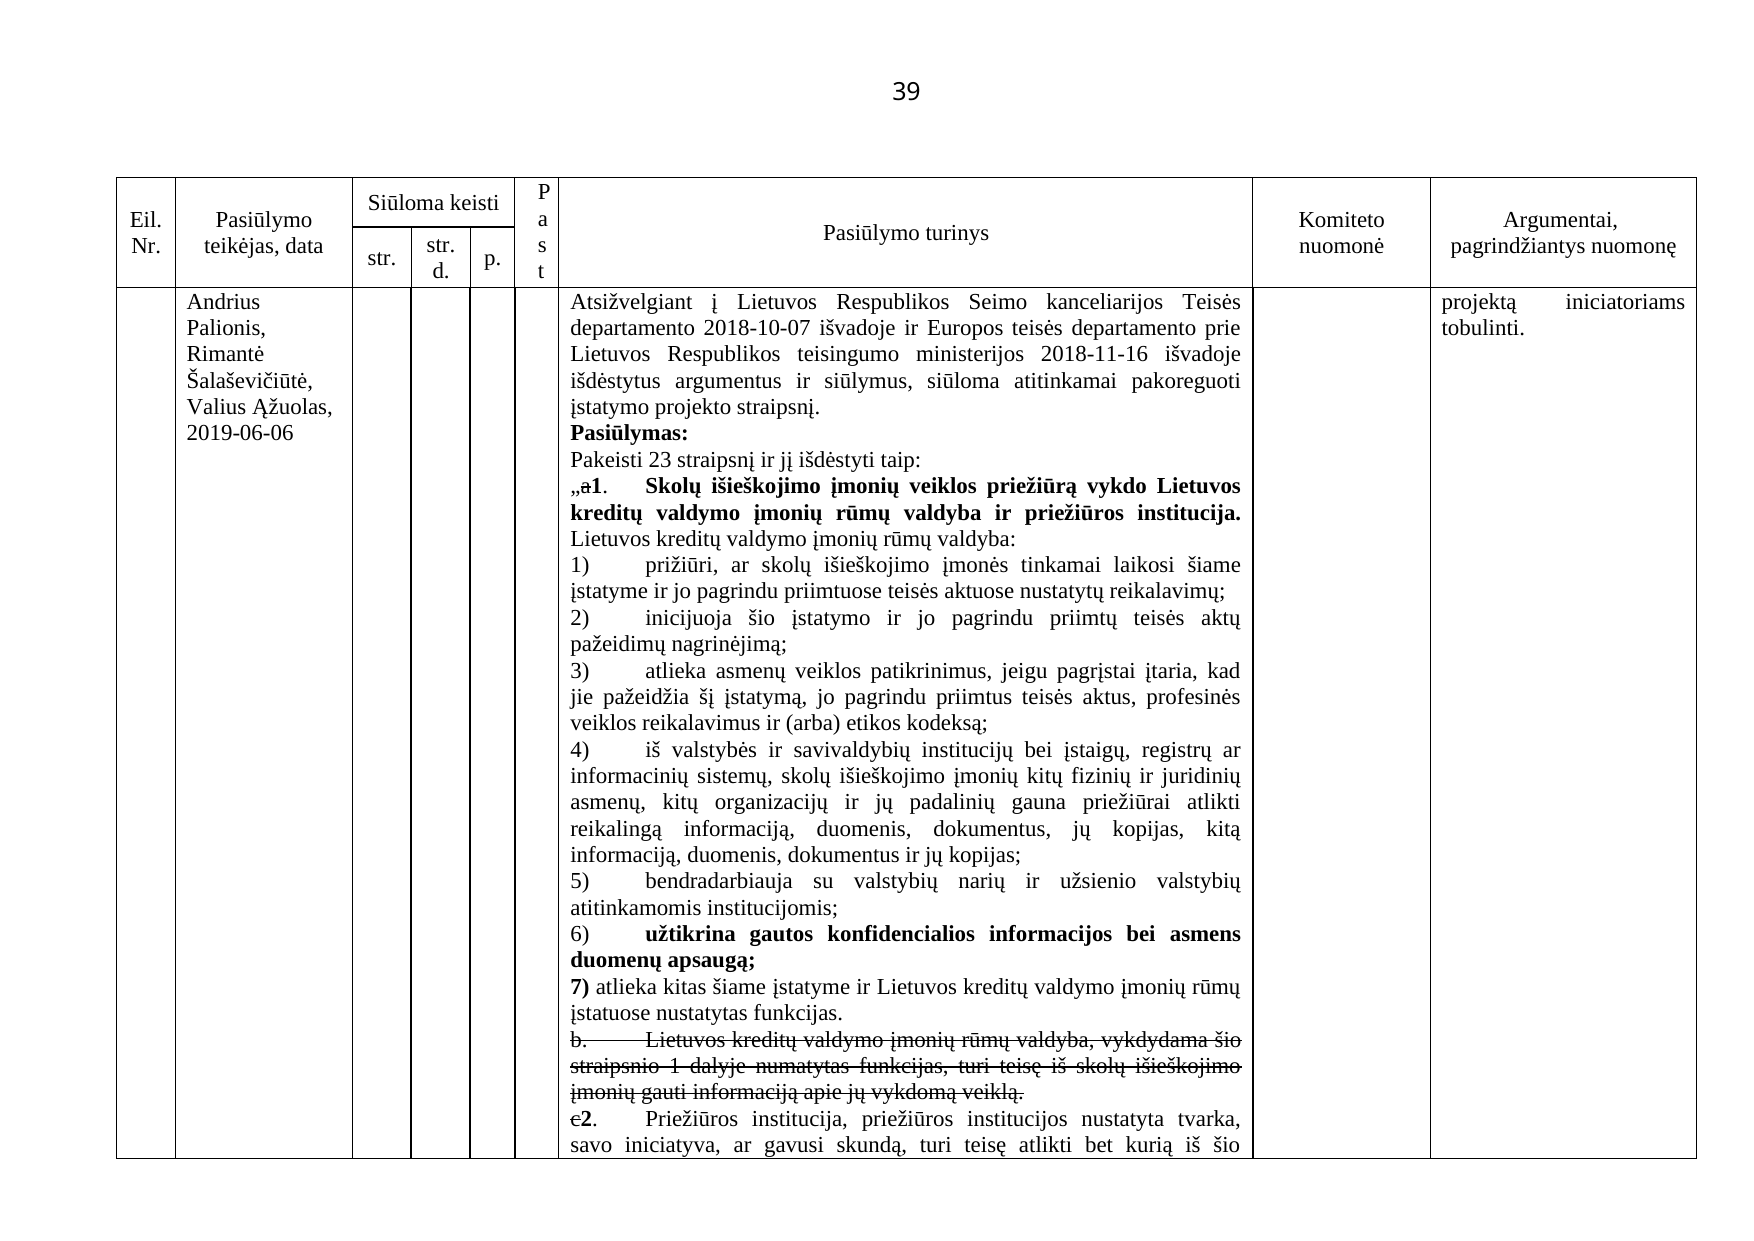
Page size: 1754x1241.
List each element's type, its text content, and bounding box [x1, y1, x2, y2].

table_cell [353, 288, 410, 1157]
table_cell projektą iniciatoriams tobulinti. [1431, 288, 1696, 1157]
table_cell str. d. [412, 228, 470, 287]
table_cell [516, 288, 558, 1157]
table_header Pasiūlymo teikėjas, data [176, 178, 352, 287]
table_header Komiteto nuomonė [1253, 178, 1430, 287]
table_cell [412, 288, 469, 1157]
table_header Argumentai, pagrindžiantys nuomonę [1431, 178, 1696, 287]
table_header Eil. Nr. [117, 178, 175, 287]
table_cell [1254, 288, 1430, 1157]
table_cell str. [353, 228, 411, 287]
table_cell [117, 288, 175, 1157]
table_header Pasiūlymo turinys [559, 178, 1252, 287]
table_cell Atsižvelgiant į Lietuvos Respublikos Seimo kanceliarijos Teisės departamento 2018-10-07 išvadoje ir Europos teisės departamento prie Lietuvos Respublikos teisingumo ministerijos 2018-11-16 išvadoje išdėstytus argumentus ir siūlymus, siūloma atitinkamai pakoreguoti įstatymo projekto straipsnį. Pasiūlymas: Pakeisti 23 straipsnį ir jį išdėstyti taip: „a1. Skolų išieškojimo įmonių veiklos priežiūrą vykdo Lietuvos kreditų valdymo įmonių rūmų valdyba ir priežiūros institucija. Lietuvos kreditų valdymo įmonių rūmų valdyba: 1) prižiūri, ar skolų išieškojimo įmonės tinkamai laikosi šiame įstatyme ir jo pagrindu priimtuose teisės aktuose nustatytų reikalavimų; 2) inicijuoja šio įstatymo ir jo pagrindu priimtų teisės aktų pažeidimų nagrinėjimą; 3) atlieka asmenų veiklos patikrinimus, jeigu pagrįstai įtaria, kad jie pažeidžia šį įstatymą, jo pagrindu priimtus teisės aktus, profesinės veiklos reikalavimus ir (arba) etikos kodeksą; 4) iš valstybės ir savivaldybių institucijų bei įstaigų, registrų ar informacinių sistemų, skolų išieškojimo įmonių kitų fizinių ir juridinių asmenų, kitų organizacijų ir jų padalinių gauna priežiūrai atlikti reikalingą informaciją, duomenis, dokumentus, jų kopijas, kitą informaciją, duomenis, dokumentus ir jų kopijas; 5) bendradarbiauja su valstybių narių ir užsienio valstybių atitinkamomis institucijomis; 6) užtikrina gautos konfidencialios informacijos bei asmens duomenų apsaugą; 7) atlieka kitas šiame įstatyme ir Lietuvos kreditų valdymo įmonių rūmų įstatuose nustatytas funkcijas. b. Lietuvos kreditų valdymo įmonių rūmų valdyba, vykdydama šio straipsnio 1 dalyje numatytas funkcijas, turi teisę iš skolų išieškojimo įmonių gauti informaciją apie jų vykdomą veiklą. c2. Priežiūros institucija, priežiūros institucijos nustatyta tvarka, savo iniciatyva, ar gavusi skundą, turi teisę atlikti bet kurią iš šio [559, 288, 1252, 1157]
table_cell [471, 288, 514, 1157]
table_cell p. [471, 228, 514, 287]
table_header Siūloma keisti [353, 178, 514, 226]
table_cell Andrius Palionis, Rimantė Šalaševičiūtė, Valius Ąžuolas, 2019-06-06 [176, 288, 352, 1157]
table_header Pastabos [515, 178, 558, 287]
